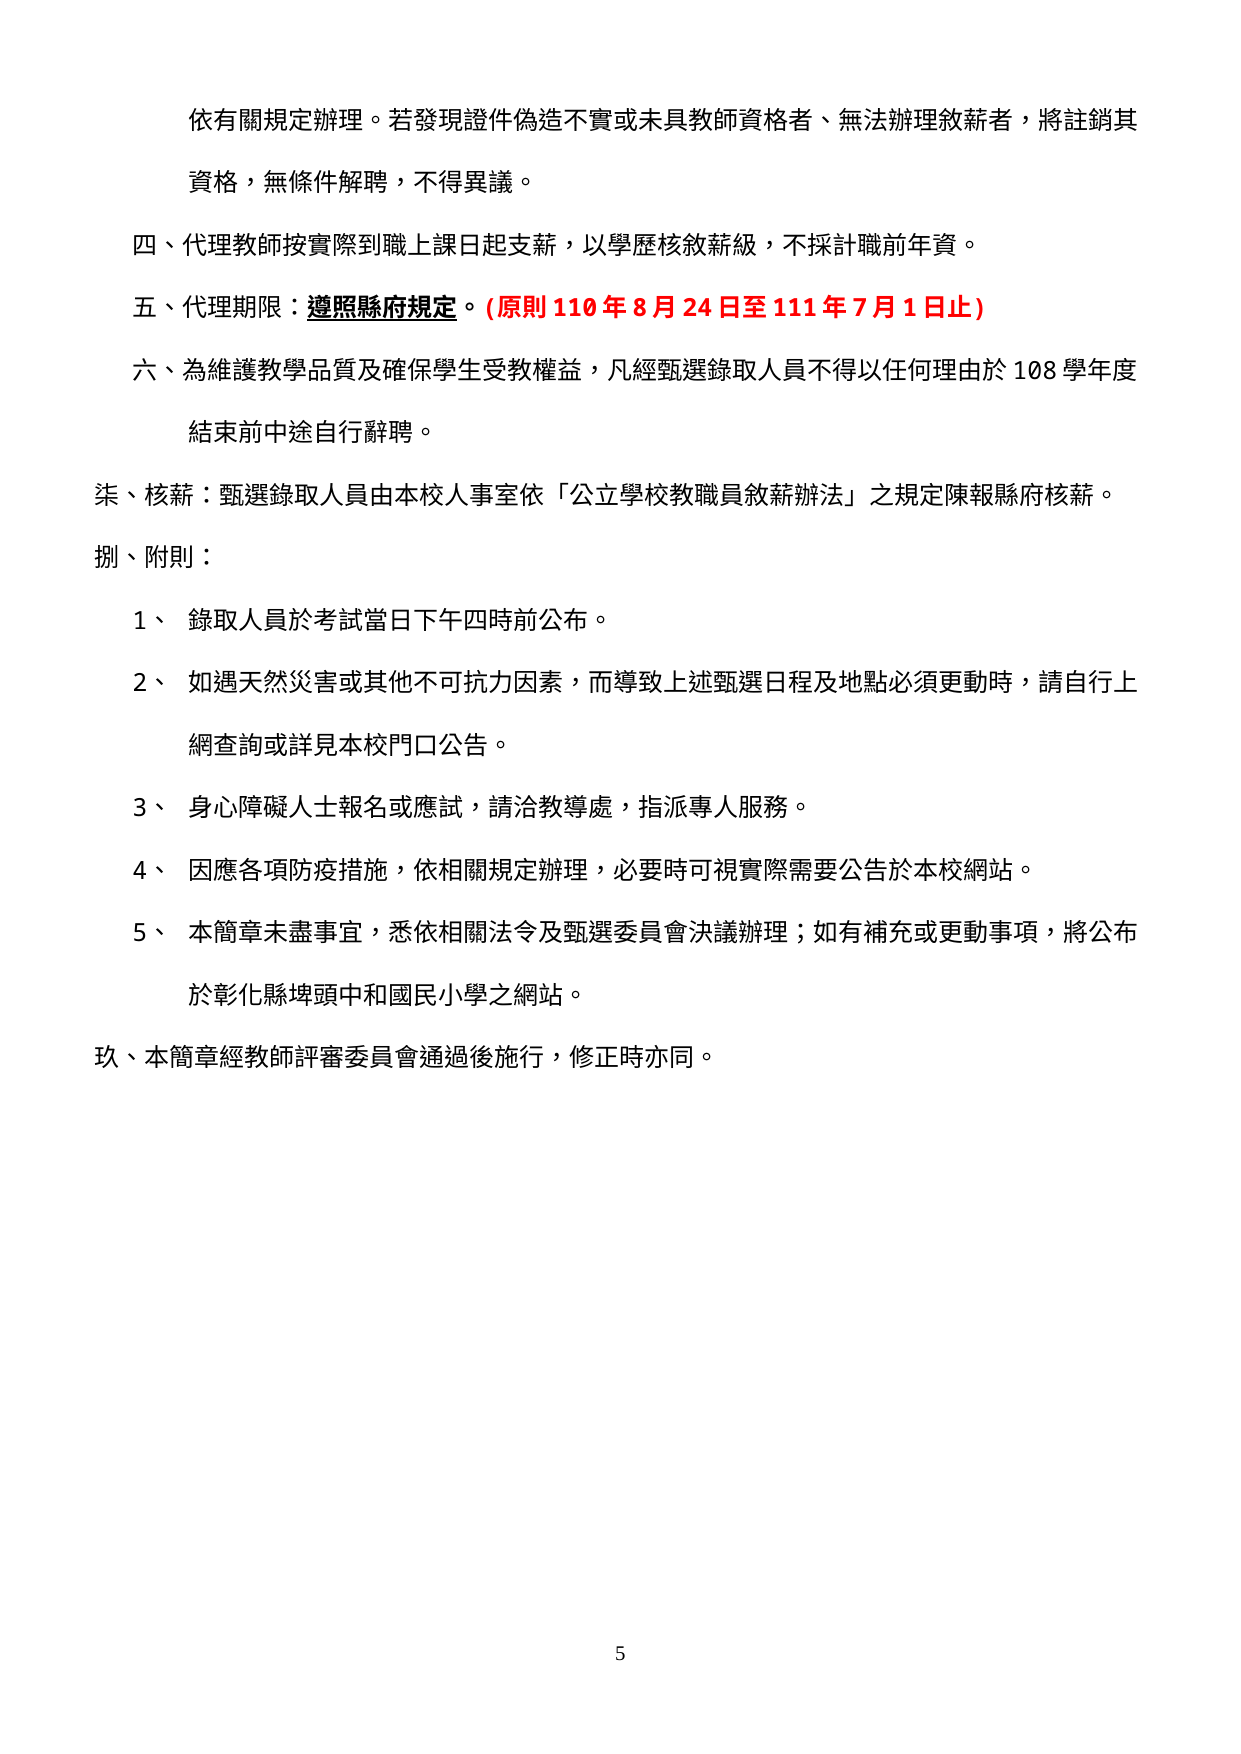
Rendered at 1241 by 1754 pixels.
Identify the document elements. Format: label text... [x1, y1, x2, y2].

text 玖、本簡章經教師評審委員會通過後施行，修正時亦同。 [94, 1014, 1146, 1077]
list 因應各項防疫措施，依相關規定辦理，必要時可視實際需要公告於本校網站。 [132, 827, 1146, 889]
list 如遇天然災害或其他不可抗力因素，而導致上述甄選日程及地點必須更動時，請自行上網查詢或詳見本校門口公告。 [132, 639, 1146, 764]
text 捌、附則： [94, 514, 1146, 577]
list 錄取人員於考試當日下午四時前公布。 [132, 577, 1146, 639]
text 六、為維護教學品質及確保學生受教權益，凡經甄選錄取人員不得以任何理由於108學年度結束前中途自行辭聘。 [132, 327, 1146, 452]
text 四、代理教師按實際到職上課日起支薪，以學歷核敘薪級，不採計職前年資。 [132, 202, 1146, 264]
text 依有關規定辦理。若發現證件偽造不實或未具教師資格者、無法辦理敘薪者，將註銷其資格，無條件解聘，不得異議。 [132, 77, 1146, 202]
list 本簡章未盡事宜，悉依相關法令及甄選委員會決議辦理；如有補充或更動事項，將公布於彰化縣埤頭中和國民小學之網站。 [132, 889, 1146, 1014]
text 五、代理期限：遵照縣府規定。(原則110年8月24日至111年7月1日止) [132, 264, 1146, 327]
text 柒、核薪：甄選錄取人員由本校人事室依「公立學校教職員敘薪辦法」之規定陳報縣府核薪。 [94, 452, 1146, 514]
list 身心障礙人士報名或應試，請洽教導處，指派專人服務。 [132, 764, 1146, 827]
